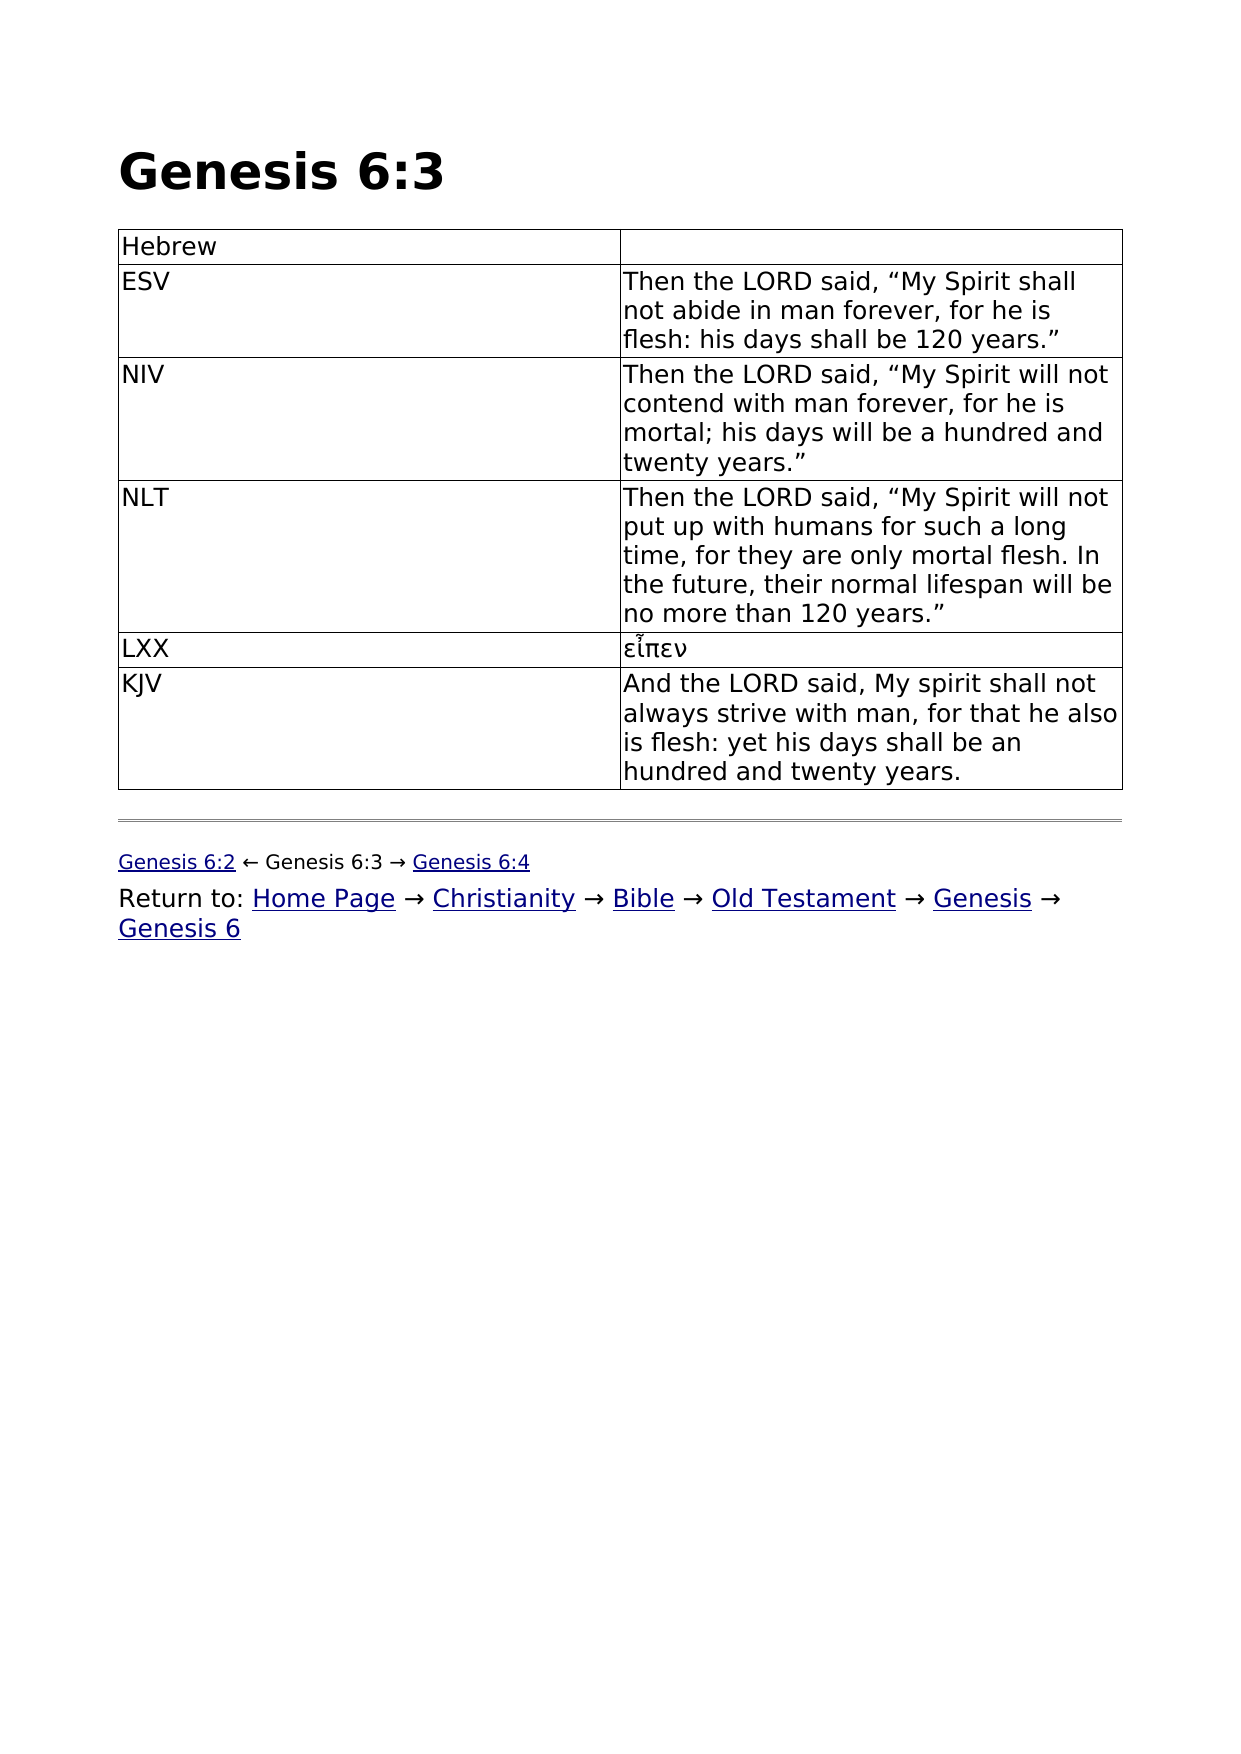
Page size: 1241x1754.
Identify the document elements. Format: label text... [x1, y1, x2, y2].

table_cell Then the LORD said, “My Spirit shall not abide in man forever, for he is flesh: his days shall be 120 years.” [621, 265, 1122, 357]
table_cell ESV [119, 265, 620, 357]
table_cell NLT [119, 481, 620, 632]
text Genesis 6:2 ← Genesis 6:3 → Genesis 6:4 [118, 851, 1122, 884]
text Return to: Home Page → Christianity → Bible → Old Testament → Genesis → Genesis 6 [118, 884, 1122, 943]
table_cell KJV [119, 668, 620, 789]
table_cell Then the LORD said, “My Spirit will not contend with man forever, for he is mortal; his days will be a hundred and twenty years.” [621, 358, 1122, 480]
table_header [621, 230, 1122, 264]
table_cell Then the LORD said, “My Spirit will not put up with humans for such a long time, for they are only mortal flesh. In the future, their normal lifespan will be no more than 120 years.” [621, 481, 1122, 632]
table_cell NIV [119, 358, 620, 480]
table_cell εἶπεν [621, 633, 1122, 667]
subtitle Genesis 6:3 [118, 143, 1122, 201]
table_header Hebrew [119, 230, 620, 264]
table_cell And the LORD said, My spirit shall not always strive with man, for that he also is flesh: yet his days shall be an hundred and twenty years. [621, 668, 1122, 789]
table_cell LXX [119, 633, 620, 667]
